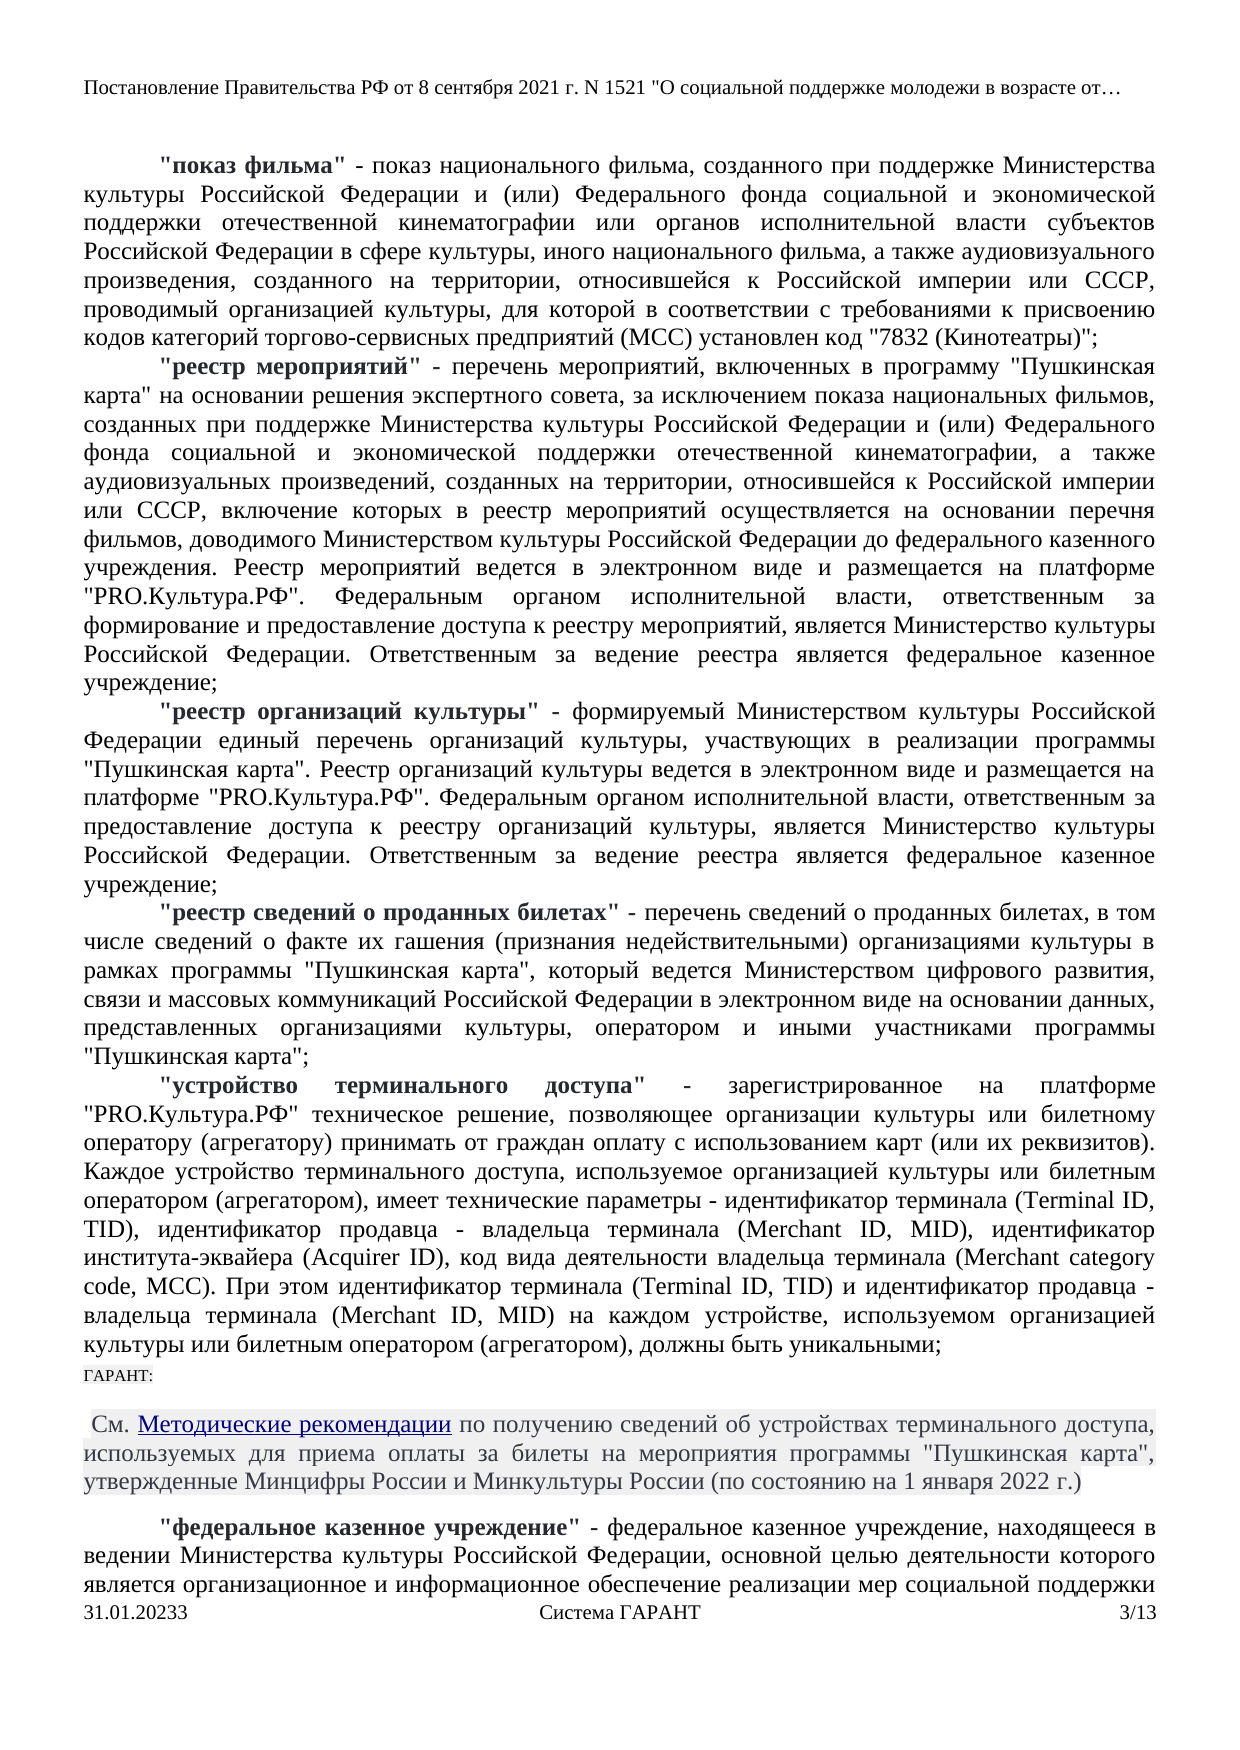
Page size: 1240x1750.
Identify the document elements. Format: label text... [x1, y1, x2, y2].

text ГАРАНТ: [83, 1365, 1156, 1384]
text "федеральное казенное учреждение" - федеральное казенное учреждение, находящееся в ведении Министерства культуры Российской Федерации, основной целью деятельности которого является организационное и информационное обеспечение реализации мер социальной поддержки [83, 1512, 1156, 1598]
text "устройство терминального доступа" - зарегистрированное на платформе "PRO.Культура.РФ" техническое решение, позволяющее организации культуры или билетному оператору (агрегатору) принимать от граждан оплату с использованием карт (или их реквизитов). Каждое устройство терминального доступа, используемое организацией культуры или билетным оператором (агрегатором), имеет технические параметры - идентификатор терминала (Terminal ID, TID), идентификатор продавца - владельца терминала (Merchant ID, MID), идентификатор института-эквайера (Acquirer ID), код вида деятельности владельца терминала (Merchant category code, MCC). При этом идентификатор терминала (Terminal ID, TID) и идентификатор продавца - владельца терминала (Merchant ID, MID) на каждом устройстве, используемом организацией культуры или билетным оператором (агрегатором), должны быть уникальными; [83, 1070, 1156, 1357]
text "реестр мероприятий" - перечень мероприятий, включенных в программу "Пушкинская карта" на основании решения экспертного совета, за исключением показа национальных фильмов, созданных при поддержке Министерства культуры Российской Федерации и (или) Федерального фонда социальной и экономической поддержки отечественной кинематографии, а также аудиовизуальных произведений, созданных на территории, относившейся к Российской империи или СССР, включение которых в реестр мероприятий осуществляется на основании перечня фильмов, доводимого Министерством культуры Российской Федерации до федерального казенного учреждения. Реестр мероприятий ведется в электронном виде и размещается на платформе "PRO.Культура.РФ". Федеральным органом исполнительной власти, ответственным за формирование и предоставление доступа к реестру мероприятий, является Министерство культуры Российской Федерации. Ответственным за ведение реестра является федеральное казенное учреждение; [83, 351, 1156, 696]
text "реестр сведений о проданных билетах" - перечень сведений о проданных билетах, в том числе сведений о факте их гашения (признания недействительными) организациями культуры в рамках программы "Пушкинская карта", который ведется Министерством цифрового развития, связи и массовых коммуникаций Российской Федерации в электронном виде на основании данных, представленных организациями культуры, оператором и иными участниками программы "Пушкинская карта"; [83, 897, 1156, 1070]
text "показ фильма" - показ национального фильма, созданного при поддержке Министерства культуры Российской Федерации и (или) Федерального фонда социальной и экономической поддержки отечественной кинематографии или органов исполнительной власти субъектов Российской Федерации в сфере культуры, иного национального фильма, а также аудиовизуального произведения, созданного на территории, относившейся к Российской империи или СССР, проводимый организацией культуры, для которой в соответствии с требованиями к присвоению кодов категорий торгово-сервисных предприятий (МСС) установлен код "7832 (Кинотеатры)"; [83, 150, 1156, 351]
text См. Методические рекомендации по получению сведений об устройствах терминального доступа, используемых для приема оплаты за билеты на мероприятия программы "Пушкинская карта", утвержденные Минцифры России и Минкультуры России (по состоянию на 1 января 2022 г.) [83, 1409, 1156, 1495]
text "реестр организаций культуры" - формируемый Министерством культуры Российской Федерации единый перечень организаций культуры, участвующих в реализации программы "Пушкинская карта". Реестр организаций культуры ведется в электронном виде и размещается на платформе "PRO.Культура.РФ". Федеральным органом исполнительной власти, ответственным за предоставление доступа к реестру организаций культуры, является Министерство культуры Российской Федерации. Ответственным за ведение реестра является федеральное казенное учреждение; [83, 696, 1156, 897]
